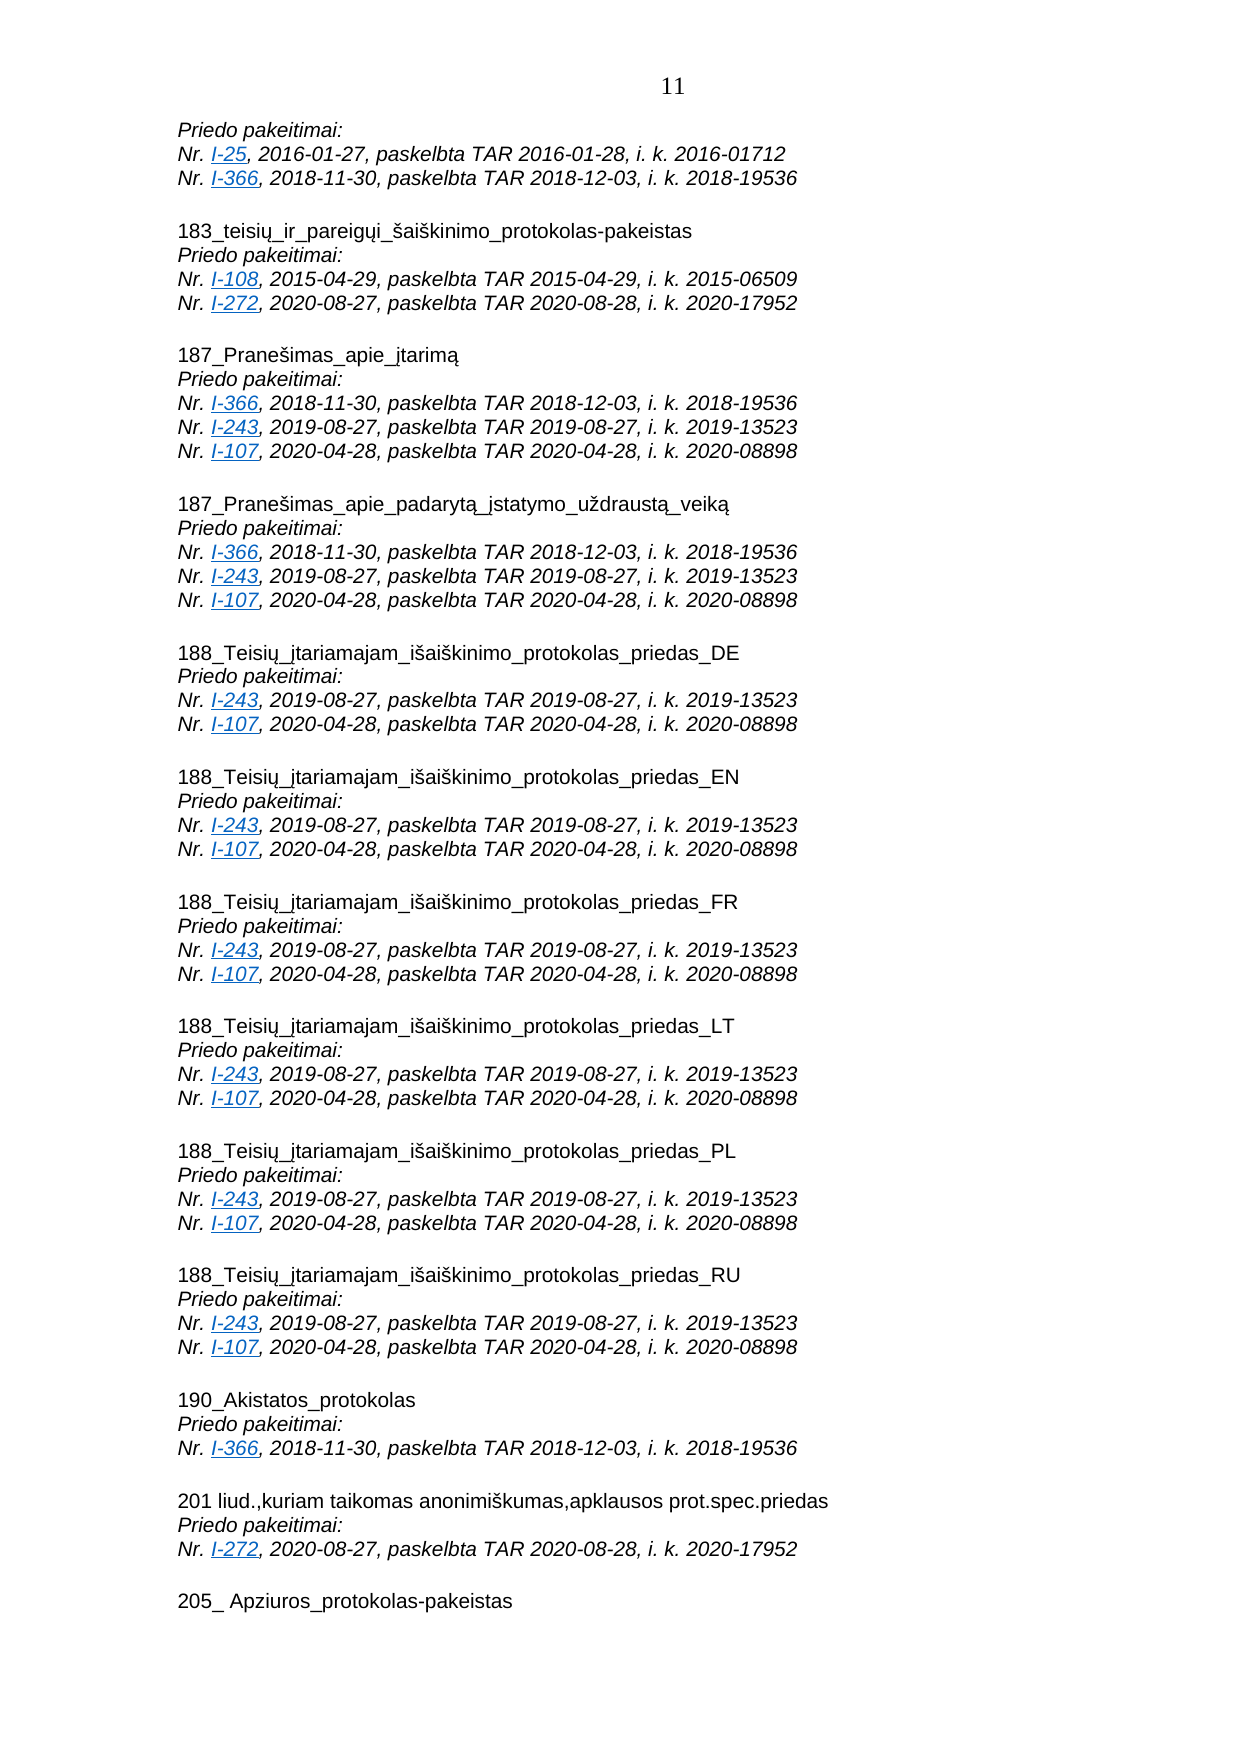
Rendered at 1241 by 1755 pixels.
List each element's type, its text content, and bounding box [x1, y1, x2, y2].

text Nr. I-243, 2019-08-27, paskelbta TAR 2019-08-27, i. k. 2019-13523 [177, 937, 1169, 961]
text Nr. I-107, 2020-04-28, paskelbta TAR 2020-04-28, i. k. 2020-08898 [177, 439, 1169, 463]
text Nr. I-243, 2019-08-27, paskelbta TAR 2019-08-27, i. k. 2019-13523 [177, 813, 1169, 837]
text 190_Akistatos_protokolas [177, 1388, 1169, 1412]
text Nr. I-243, 2019-08-27, paskelbta TAR 2019-08-27, i. k. 2019-13523 [177, 688, 1169, 712]
text Nr. I-366, 2018-11-30, paskelbta TAR 2018-12-03, i. k. 2018-19536 [177, 1436, 1169, 1460]
text Nr. I-107, 2020-04-28, paskelbta TAR 2020-04-28, i. k. 2020-08898 [177, 961, 1169, 985]
text Nr. I-107, 2020-04-28, paskelbta TAR 2020-04-28, i. k. 2020-08898 [177, 588, 1169, 612]
text Priedo pakeitimai: [177, 118, 1169, 142]
text Nr. I-243, 2019-08-27, paskelbta TAR 2019-08-27, i. k. 2019-13523 [177, 564, 1169, 588]
text Nr. I-107, 2020-04-28, paskelbta TAR 2020-04-28, i. k. 2020-08898 [177, 712, 1169, 736]
text Nr. I-107, 2020-04-28, paskelbta TAR 2020-04-28, i. k. 2020-08898 [177, 1086, 1169, 1110]
text Priedo pakeitimai: [177, 516, 1169, 540]
text Nr. I-243, 2019-08-27, paskelbta TAR 2019-08-27, i. k. 2019-13523 [177, 415, 1169, 439]
text 187_Pranešimas_apie_įtarimą [177, 343, 1169, 367]
text Nr. I-107, 2020-04-28, paskelbta TAR 2020-04-28, i. k. 2020-08898 [177, 837, 1169, 861]
text Nr. I-108, 2015-04-29, paskelbta TAR 2015-04-29, i. k. 2015-06509 [177, 267, 1169, 291]
text Nr. I-272, 2020-08-27, paskelbta TAR 2020-08-28, i. k. 2020-17952 [177, 291, 1169, 314]
text Nr. I-107, 2020-04-28, paskelbta TAR 2020-04-28, i. k. 2020-08898 [177, 1211, 1169, 1234]
text Nr. I-366, 2018-11-30, paskelbta TAR 2018-12-03, i. k. 2018-19536 [177, 391, 1169, 415]
text 205_ Apziuros_protokolas-pakeistas [177, 1589, 1169, 1613]
text 188_Teisių_įtariamajam_išaiškinimo_protokolas_priedas_EN [177, 765, 1169, 789]
text 188_Teisių_įtariamajam_išaiškinimo_protokolas_priedas_DE [177, 640, 1169, 664]
text 188_Teisių_įtariamajam_išaiškinimo_protokolas_priedas_FR [177, 889, 1169, 913]
text Priedo pakeitimai: [177, 1412, 1169, 1436]
text Priedo pakeitimai: [177, 367, 1169, 391]
text Priedo pakeitimai: [177, 1163, 1169, 1187]
text 188_Teisių_įtariamajam_išaiškinimo_protokolas_priedas_RU [177, 1263, 1169, 1287]
text Priedo pakeitimai: [177, 1038, 1169, 1062]
text 187_Pranešimas_apie_padarytą_įstatymo_uždraustą_veiką [177, 492, 1169, 516]
text Priedo pakeitimai: [177, 1512, 1169, 1536]
text Nr. I-107, 2020-04-28, paskelbta TAR 2020-04-28, i. k. 2020-08898 [177, 1335, 1169, 1359]
text Nr. I-243, 2019-08-27, paskelbta TAR 2019-08-27, i. k. 2019-13523 [177, 1062, 1169, 1086]
text Nr. I-366, 2018-11-30, paskelbta TAR 2018-12-03, i. k. 2018-19536 [177, 540, 1169, 564]
text 201 liud.,kuriam taikomas anonimiškumas,apklausos prot.spec.priedas [177, 1488, 1169, 1512]
text 188_Teisių_įtariamajam_išaiškinimo_protokolas_priedas_LT [177, 1014, 1169, 1038]
text 188_Teisių_įtariamajam_išaiškinimo_protokolas_priedas_PL [177, 1139, 1169, 1163]
text Priedo pakeitimai: [177, 789, 1169, 813]
text Priedo pakeitimai: [177, 1287, 1169, 1311]
text 183_teisių_ir_pareigųi_šaiškinimo_protokolas-pakeistas [177, 219, 1169, 243]
text Priedo pakeitimai: [177, 243, 1169, 267]
text Priedo pakeitimai: [177, 664, 1169, 688]
text Priedo pakeitimai: [177, 913, 1169, 937]
text Nr. I-25, 2016-01-27, paskelbta TAR 2016-01-28, i. k. 2016-01712 [177, 142, 1169, 166]
text Nr. I-272, 2020-08-27, paskelbta TAR 2020-08-28, i. k. 2020-17952 [177, 1536, 1169, 1560]
text Nr. I-243, 2019-08-27, paskelbta TAR 2019-08-27, i. k. 2019-13523 [177, 1187, 1169, 1211]
text Nr. I-243, 2019-08-27, paskelbta TAR 2019-08-27, i. k. 2019-13523 [177, 1311, 1169, 1335]
text Nr. I-366, 2018-11-30, paskelbta TAR 2018-12-03, i. k. 2018-19536 [177, 166, 1169, 190]
